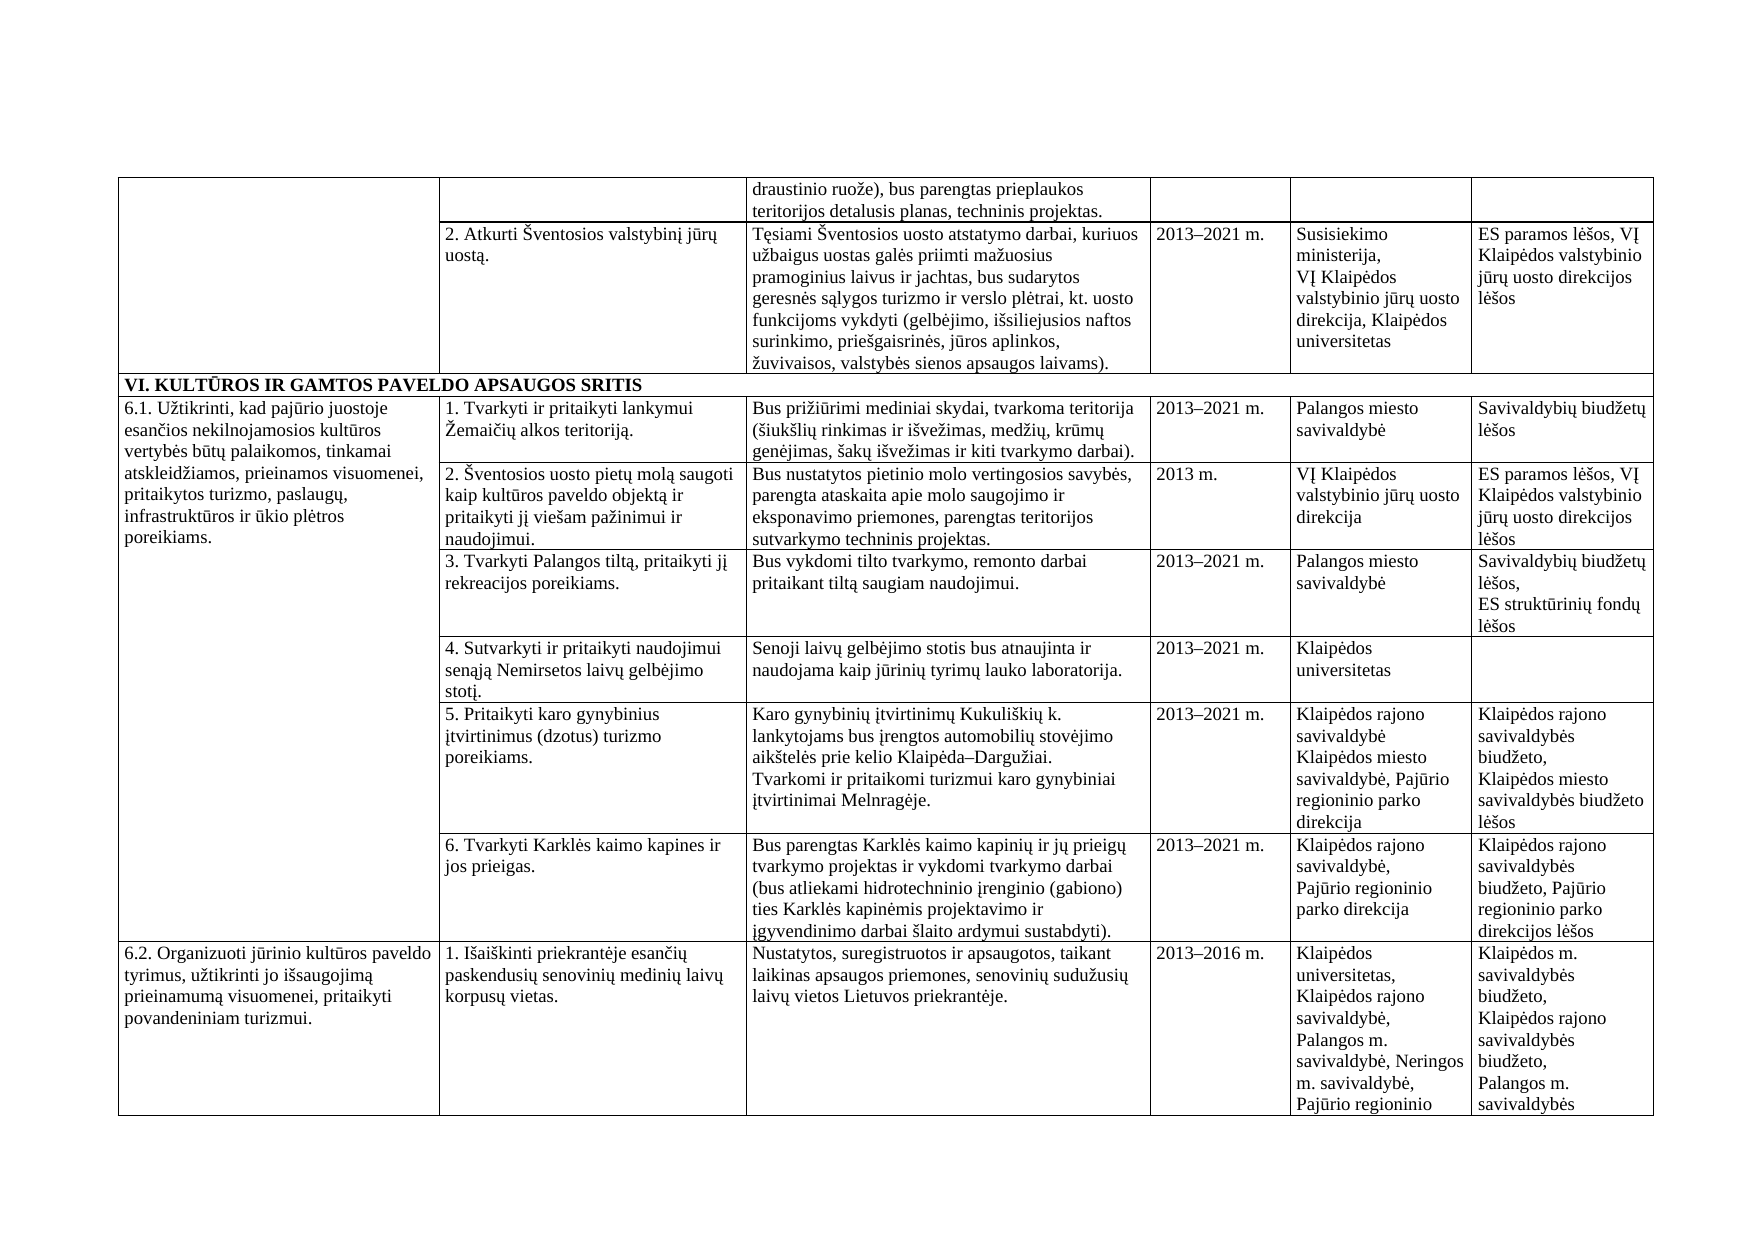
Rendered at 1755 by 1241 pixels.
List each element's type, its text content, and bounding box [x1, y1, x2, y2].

table_cell 1. Išaiškinti priekrantėje esančių paskendusių senovinių medinių laivų korpusų vietas. [440, 942, 746, 1115]
table_cell Klaipėdos universitetas [1291, 637, 1471, 702]
table_cell [1290, 374, 1472, 396]
table_cell Klaipėdos rajono savivaldybė, Pajūrio regioninio parko direkcija [1291, 834, 1471, 941]
table_cell 6.1. Užtikrinti, kad pajūrio juostoje esančios nekilnojamosios kultūros vertybės būtų palaikomos, tinkamai atskleidžiamos, prieinamos visuomenei, pritaikytos turizmo, paslaugų, infrastruktūros ir ūkio plėtros poreikiams. [119, 397, 439, 941]
table_cell [1151, 178, 1290, 221]
table_cell 3. Tvarkyti Palangos tiltą, pritaikyti jį rekreacijos poreikiams. [440, 550, 746, 636]
table_cell Klaipėdos rajono savivaldybė Klaipėdos miesto savivaldybė, Pajūrio regioninio parko direkcija [1291, 703, 1471, 832]
table_cell Nustatytos, suregistruotos ir apsaugotos, taikant laikinas apsaugos priemones, senovinių sudužusių laivų vietos Lietuvos priekrantėje. [747, 942, 1150, 1115]
table_cell 5. Pritaikyti karo gynybinius įtvirtinimus (dzotus) turizmo poreikiams. [440, 703, 746, 832]
table_cell draustinio ruože), bus parengtas prieplaukos teritorijos detalusis planas, techninis projektas. [747, 178, 1150, 221]
table_cell [440, 178, 746, 221]
table_cell 2013–2021 m. [1151, 397, 1290, 462]
table_cell 2013–2021 m. [1151, 703, 1290, 832]
table_cell 2013–2016 m. [1151, 942, 1290, 1115]
table_cell [1087, 374, 1112, 396]
table_cell Tęsiami Šventosios uosto atstatymo darbai, kuriuos užbaigus uostas galės priimti mažuosius pramoginius laivus ir jachtas, bus sudarytos geresnės sąlygos turizmo ir verslo plėtrai, kt. uosto funkcijoms vykdyti (gelbėjimo, išsiliejusios naftos surinkimo, priešgaisrinės, jūros aplinkos, žuvivaisos, valstybės sienos apsaugos laivams). [747, 223, 1150, 373]
table_cell [1112, 374, 1150, 396]
table_cell [1472, 178, 1653, 221]
table_cell [1291, 178, 1471, 221]
table_cell 6. Tvarkyti Karklės kaimo kapines ir jos prieigas. [440, 834, 746, 941]
table_cell 2013–2021 m. [1151, 223, 1290, 373]
table_cell [1150, 374, 1290, 396]
table_cell 1. Tvarkyti ir pritaikyti lankymui Žemaičių alkos teritoriją. [440, 397, 746, 462]
table_cell 4. Sutvarkyti ir pritaikyti naudojimui senąją Nemirsetos laivų gelbėjimo stotį. [440, 637, 746, 702]
table_cell [119, 178, 439, 373]
table_cell Bus vykdomi tilto tvarkymo, remonto darbai pritaikant tiltą saugiam naudojimui. [747, 550, 1150, 636]
table_cell [1472, 637, 1653, 702]
table_cell ES paramos lėšos, VĮ Klaipėdos valstybinio jūrų uosto direkcijos lėšos [1472, 223, 1653, 373]
table_cell Palangos miesto savivaldybė [1291, 397, 1471, 462]
table_cell VI. KULTŪROS IR GAMTOS PAVELDO APSAUGOS SRITIS [119, 374, 1087, 396]
table_cell VĮ Klaipėdos valstybinio jūrų uosto direkcija [1291, 463, 1471, 549]
table_cell Palangos miesto savivaldybė [1291, 550, 1471, 636]
table_cell Susisiekimo ministerija, VĮ Klaipėdos valstybinio jūrų uosto direkcija, Klaipėdos universitetas [1291, 223, 1471, 373]
table_cell 2013 m. [1151, 463, 1290, 549]
table_cell Bus prižiūrimi mediniai skydai, tvarkoma teritorija (šiukšlių rinkimas ir išvežimas, medžių, krūmų genėjimas, šakų išvežimas ir kiti tvarkymo darbai). [747, 397, 1150, 462]
table_cell Klaipėdos universitetas, Klaipėdos rajono savivaldybė, Palangos m. savivaldybė, Neringos m. savivaldybė, Pajūrio regioninio [1291, 942, 1471, 1115]
table_cell ES paramos lėšos, VĮ Klaipėdos valstybinio jūrų uosto direkcijos lėšos [1472, 463, 1653, 549]
table_cell Savivaldybių biudžetų lėšos, ES struktūrinių fondų lėšos [1472, 550, 1653, 636]
table_cell Senoji laivų gelbėjimo stotis bus atnaujinta ir naudojama kaip jūrinių tyrimų lauko laboratorija. [747, 637, 1150, 702]
table_cell 2013–2021 m. [1151, 834, 1290, 941]
table_cell [1472, 374, 1653, 396]
table_cell Klaipėdos rajono savivaldybės biudžeto, Klaipėdos miesto savivaldybės biudžeto lėšos [1472, 703, 1653, 832]
table_cell Klaipėdos m. savivaldybės biudžeto, Klaipėdos rajono savivaldybės biudžeto, Palangos m. savivaldybės [1472, 942, 1653, 1115]
table_cell 2. Šventosios uosto pietų molą saugoti kaip kultūros paveldo objektą ir pritaikyti jį viešam pažinimui ir naudojimui. [440, 463, 746, 549]
table_cell Savivaldybių biudžetų lėšos [1472, 397, 1653, 462]
table_cell Karo gynybinių įtvirtinimų Kukuliškių k. lankytojams bus įrengtos automobilių stovėjimo aikštelės prie kelio Klaipėda–Dargužiai. Tvarkomi ir pritaikomi turizmui karo gynybiniai įtvirtinimai Melnragėje. [747, 703, 1150, 832]
table_cell 6.2. Organizuoti jūrinio kultūros paveldo tyrimus, užtikrinti jo išsaugojimą prieinamumą visuomenei, pritaikyti povandeniniam turizmui. [119, 942, 439, 1115]
table_cell 2013–2021 m. [1151, 637, 1290, 702]
table_cell Bus parengtas Karklės kaimo kapinių ir jų prieigų tvarkymo projektas ir vykdomi tvarkymo darbai (bus atliekami hidrotechninio įrenginio (gabiono) ties Karklės kapinėmis projektavimo ir įgyvendinimo darbai šlaito ardymui sustabdyti). [747, 834, 1150, 941]
table_cell Bus nustatytos pietinio molo vertingosios savybės, parengta ataskaita apie molo saugojimo ir eksponavimo priemones, parengtas teritorijos sutvarkymo techninis projektas. [747, 463, 1150, 549]
table_cell 2013–2021 m. [1151, 550, 1290, 636]
table_cell Klaipėdos rajono savivaldybės biudžeto, Pajūrio regioninio parko direkcijos lėšos [1472, 834, 1653, 941]
table_cell 2. Atkurti Šventosios valstybinį jūrų uostą. [440, 223, 746, 373]
